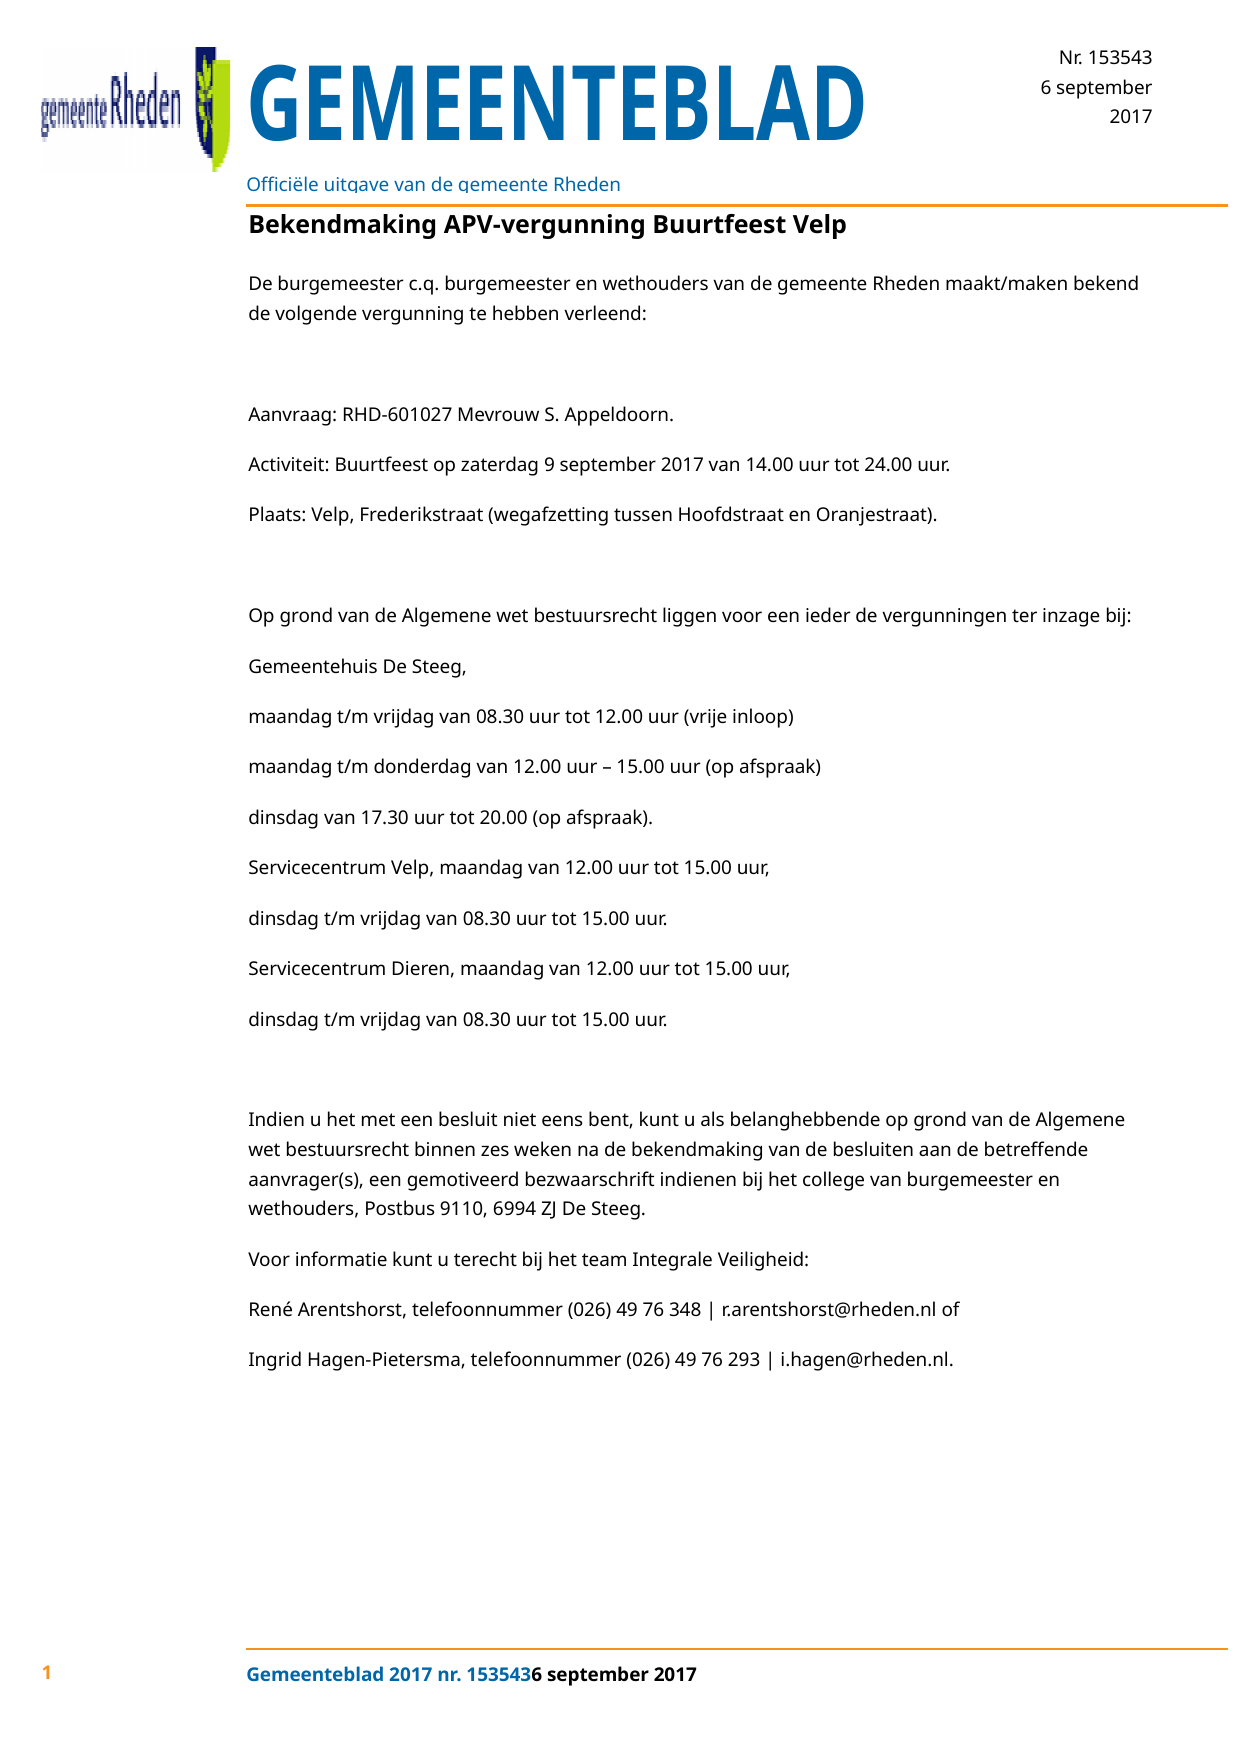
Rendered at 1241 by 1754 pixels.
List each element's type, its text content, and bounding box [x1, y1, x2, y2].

text Servicecentrum Dieren, maandag van 12.00 uur tot 15.00 uur, [248, 955, 1152, 981]
text Aanvraag: RHD-601027 Mevrouw S. Appeldoorn. [248, 401, 1152, 426]
text Op grond van de Algemene wet bestuursrecht liggen voor een ieder de vergunningen ter inzage bij: [248, 602, 1152, 628]
text maandag t/m vrijdag van 08.30 uur tot 12.00 uur (vrije inloop) [248, 703, 1152, 729]
text De burgemeester c.q. burgemeester en wethouders van de gemeente Rheden maakt/maken bekend de volgende vergunning te hebben verleend: [248, 270, 1152, 326]
picture [41, 47, 231, 172]
text Voor informatie kunt u terecht bij het team Integrale Veiligheid: [248, 1246, 1152, 1271]
text Servicecentrum Velp, maandag van 12.00 uur tot 15.00 uur, [248, 854, 1152, 880]
text Gemeentehuis De Steeg, [248, 653, 1152, 678]
text maandag t/m donderdag van 12.00 uur – 15.00 uur (op afspraak) [248, 754, 1152, 779]
text Activiteit: Buurtfeest op zaterdag 9 september 2017 van 14.00 uur tot 24.00 uur. [248, 451, 1152, 477]
text dinsdag t/m vrijdag van 08.30 uur tot 15.00 uur. [248, 1006, 1152, 1031]
text Bekendmaking APV-vergunning Buurtfeest Velp [248, 207, 1152, 241]
text Plaats: Velp, Frederikstraat (wegafzetting tussen Hoofdstraat en Oranjestraat). [248, 502, 1152, 527]
text Ingrid Hagen-Pietersma, telefoonnummer (026) 49 76 293 | i.hagen@rheden.nl. [248, 1347, 1152, 1372]
text René Arentshorst, telefoonnummer (026) 49 76 348 | r.arentshorst@rheden.nl of [248, 1296, 1152, 1322]
text Indien u het met een besluit niet eens bent, kunt u als belanghebbende op grond van de Algemene wet bestuursrecht binnen zes weken na de bekendmaking van de besluiten aan de betreffende aanvrager(s), een gemotiveerd bezwaarschrift indienen bij het college van burgemeester en wethouders, Postbus 9110, 6994 ZJ De Steeg. [248, 1107, 1152, 1221]
text dinsdag t/m vrijdag van 08.30 uur tot 15.00 uur. [248, 905, 1152, 931]
text dinsdag van 17.30 uur tot 20.00 (op afspraak). [248, 804, 1152, 830]
